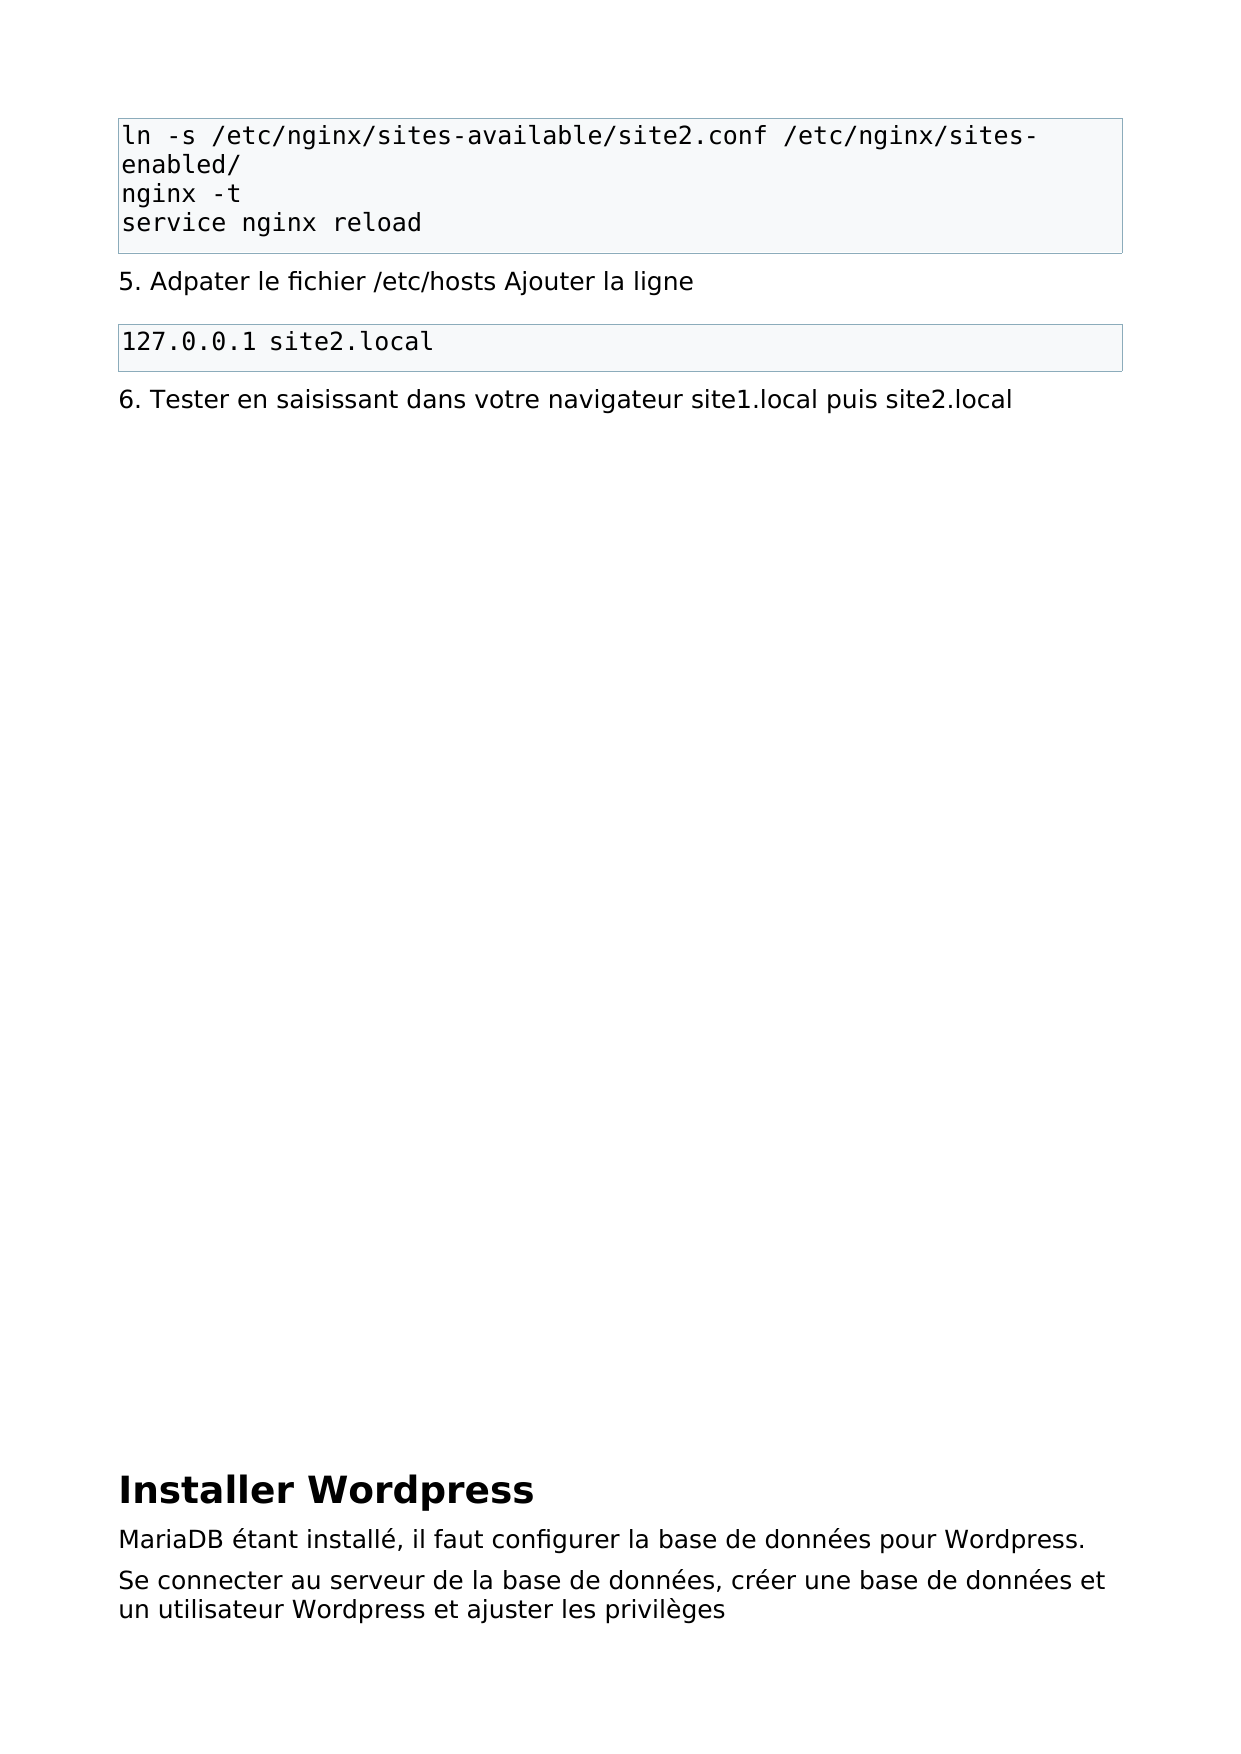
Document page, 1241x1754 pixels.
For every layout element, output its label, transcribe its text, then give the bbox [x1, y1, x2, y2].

text 6. Tester en saisissant dans votre navigateur site1.local puis site2.local [118, 386, 1122, 415]
subtitle Installer Wordpress [118, 1469, 1122, 1512]
text MariaDB étant installé, il faut configurer la base de données pour Wordpress. [118, 1525, 1122, 1554]
text Se connecter au serveur de la base de données, créer une base de données et un utilisateur Wordpress et ajuster les privilèges [118, 1567, 1122, 1625]
table_header ln -s /etc/nginx/sites-available/site2.conf /etc/nginx/sites-enabled/ nginx -t service nginx reload [119, 119, 1122, 252]
text 5. Adpater le fichier /etc/hosts Ajouter la ligne [118, 267, 1122, 297]
table_header 127.0.0.1 site2.local [119, 325, 1122, 371]
